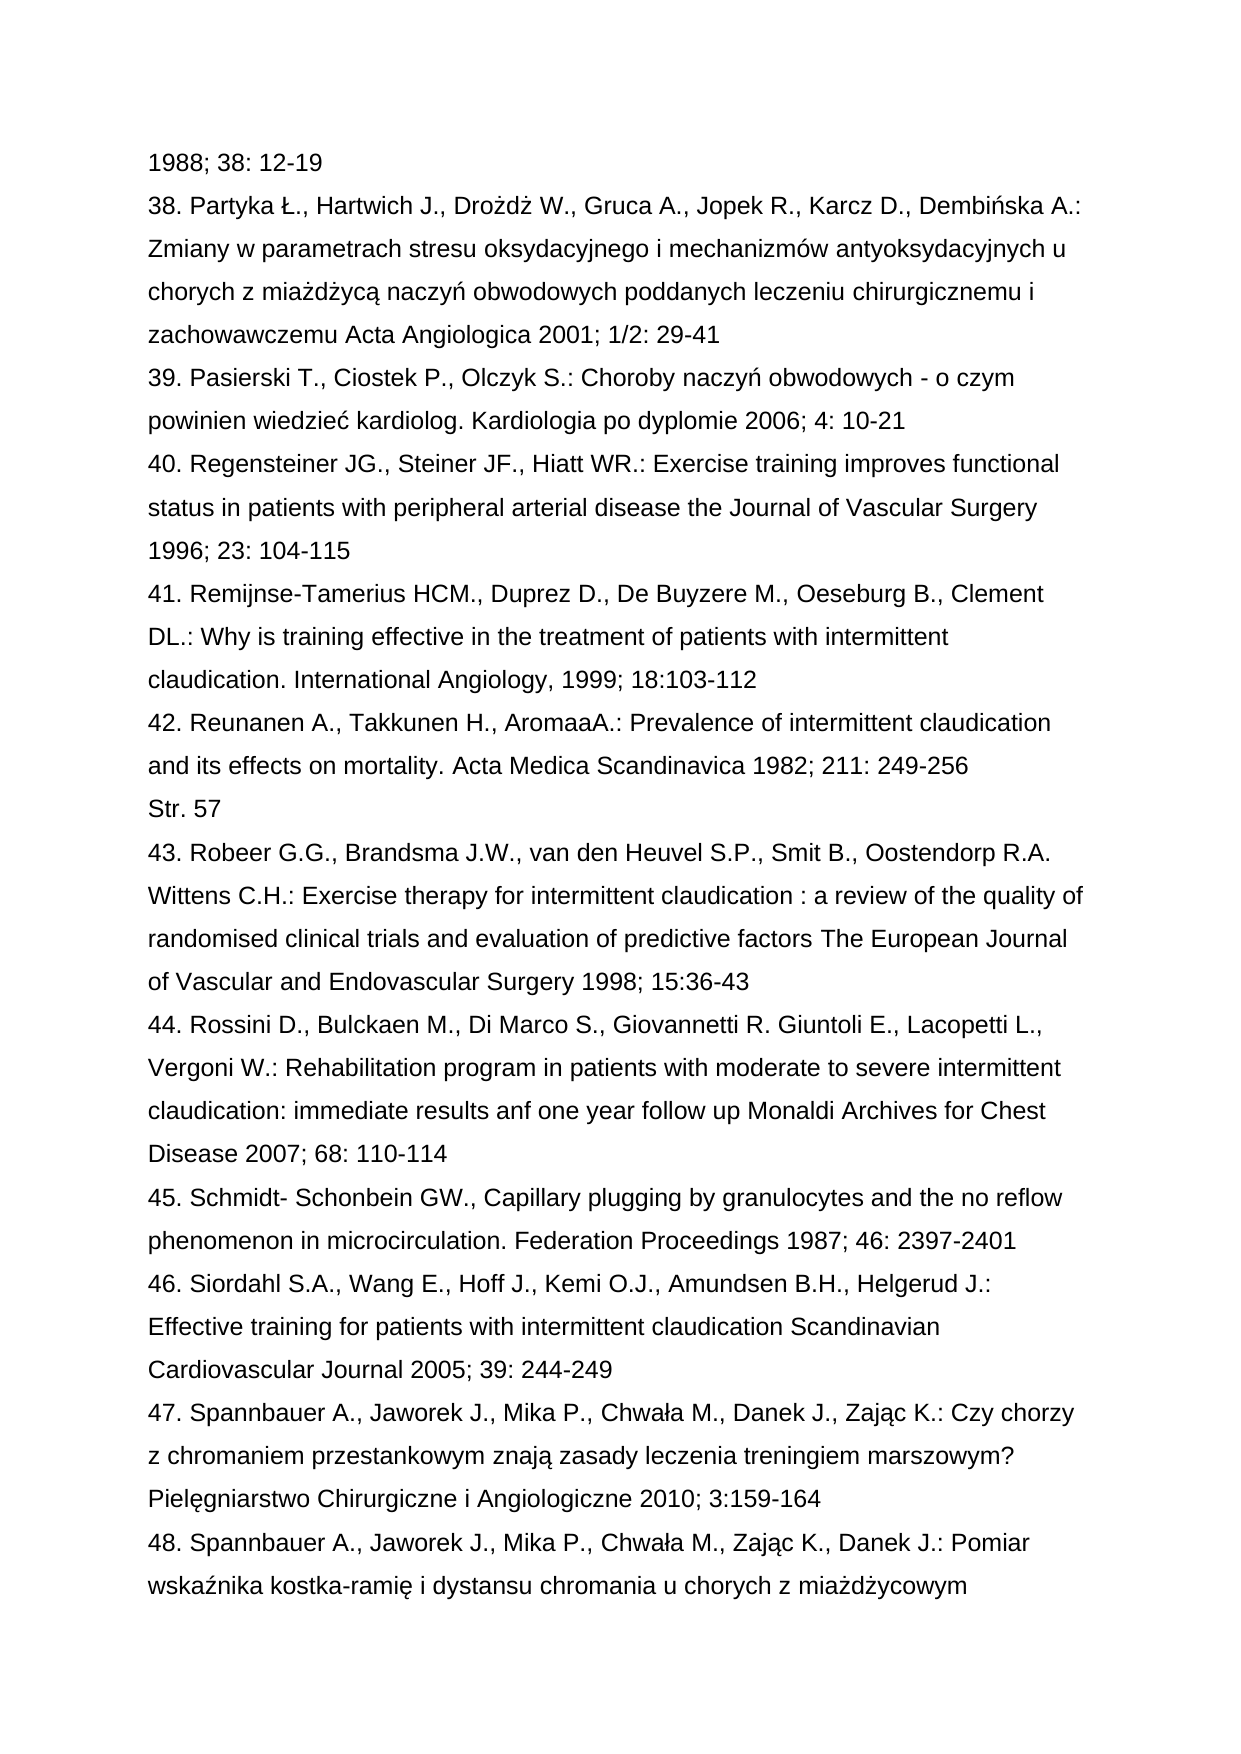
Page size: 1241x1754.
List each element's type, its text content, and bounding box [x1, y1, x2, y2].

list 42. Reunanen A., Takkunen H., AromaaA.: Prevalence of intermittent claudication and its effects on mortality. Acta Medica Scandinavica 1982; 211: 249-256 [148, 708, 1093, 780]
list 40. Regensteiner JG., Steiner JF., Hiatt WR.: Exercise training improves functional status in patients with peripheral arterial disease the Journal of Vascular Surgery 1996; 23: 104-115 [148, 449, 1093, 564]
list 45. Schmidt- Schonbein GW., Capillary plugging by granulocytes and the no reflow phenomenon in microcirculation. Federation Proceedings 1987; 46: 2397-2401 [148, 1183, 1093, 1254]
list 44. Rossini D., Bulckaen M., Di Marco S., Giovannetti R. Giuntoli E., Lacopetti L., Vergoni W.: Rehabilitation program in patients with moderate to severe intermittent claudication: immediate results anf one year follow up Monaldi Archives for Chest Disease 2007; 68: 110-114 [148, 1010, 1093, 1168]
text 43. Robeer G.G., Brandsma J.W., van den Heuvel S.P., Smit B., Oostendorp R.A. Wittens C.H.: Exercise therapy for intermittent claudication : a review of the quality of randomised clinical trials and evaluation of predictive factors The European Journal of Vascular and Endovascular Surgery 1998; 15:36-43 [148, 838, 1093, 996]
list 38. Partyka Ł., Hartwich J., Drożdż W., Gruca A., Jopek R., Karcz D., Dembińska A.: Zmiany w parametrach stresu oksydacyjnego i mechanizmów antyoksydacyjnych u chorych z miażdżycą naczyń obwodowych poddanych leczeniu chirurgicznemu i zachowawczemu Acta Angiologica 2001; 1/2: 29-41 [148, 191, 1093, 349]
list 48. Spannbauer A., Jaworek J., Mika P., Chwała M., Zając K., Danek J.: Pomiar wskaźnika kostka-ramię i dystansu chromania u chorych z miażdżycowym [148, 1528, 1093, 1599]
list 1988; 38: 12-19 [148, 148, 1093, 176]
text Str. 57 [148, 794, 1093, 823]
list 39. Pasierski T., Ciostek P., Olczyk S.: Choroby naczyń obwodowych - o czym powinien wiedzieć kardiolog. Kardiologia po dyplomie 2006; 4: 10-21 [148, 363, 1093, 435]
list 46. Siordahl S.A., Wang E., Hoff J., Kemi O.J., Amundsen B.H., Helgerud J.: Effective training for patients with intermittent claudication Scandinavian Cardiovascular Journal 2005; 39: 244-249 [148, 1269, 1093, 1384]
list 47. Spannbauer A., Jaworek J., Mika P., Chwała M., Danek J., Zając K.: Czy chorzy z chromaniem przestankowym znają zasady leczenia treningiem marszowym? Pielęgniarstwo Chirurgiczne i Angiologiczne 2010; 3:159-164 [148, 1398, 1093, 1513]
list 41. Remijnse-Tamerius HCM., Duprez D., De Buyzere M., Oeseburg B., Clement DL.: Why is training effective in the treatment of patients with intermittent claudication. International Angiology, 1999; 18:103-112 [148, 579, 1093, 694]
